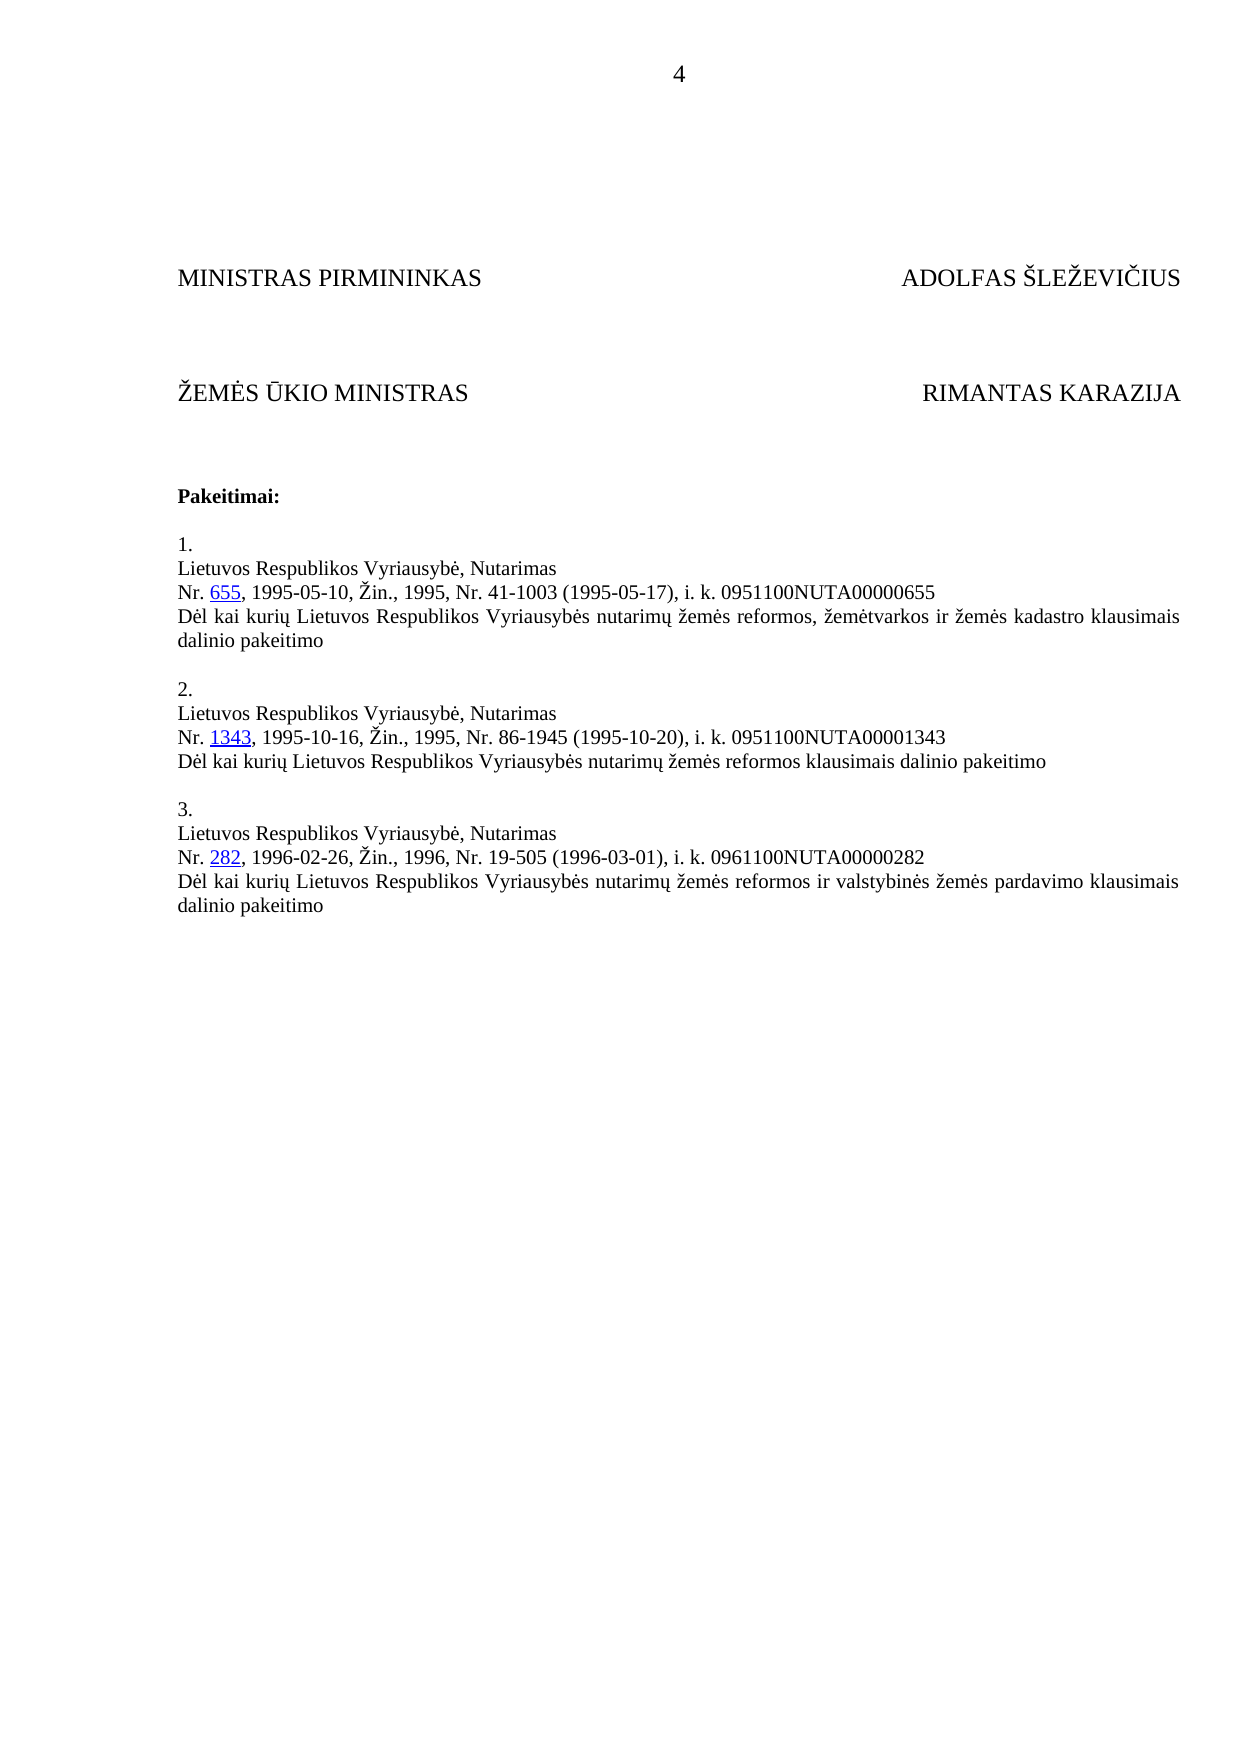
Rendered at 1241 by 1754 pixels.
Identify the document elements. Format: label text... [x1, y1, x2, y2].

text Dėl kai kurių Lietuvos Respublikos Vyriausybės nutarimų žemės reformos, žemėtvarkos ir žemės kadastro klausimais dalinio pakeitimo [177, 604, 1181, 652]
text Lietuvos Respublikos Vyriausybė, Nutarimas [177, 556, 1181, 580]
text Lietuvos Respublikos Vyriausybė, Nutarimas [177, 701, 1181, 725]
text ŽEMĖS ŪKIO MINISTRAS RIMANTAS KARAZIJA [177, 378, 1181, 407]
text Lietuvos Respublikos Vyriausybė, Nutarimas [177, 821, 1181, 845]
text MINISTRAS PIRMININKAS ADOLFAS ŠLEŽEVIČIUS [177, 263, 1181, 292]
text 2. [177, 677, 1181, 701]
text Nr. 1343, 1995-10-16, Žin., 1995, Nr. 86-1945 (1995-10-20), i. k. 0951100NUTA00001343 [177, 725, 1181, 749]
text 1. [177, 532, 1181, 556]
text 3. [177, 797, 1181, 821]
text Nr. 655, 1995-05-10, Žin., 1995, Nr. 41-1003 (1995-05-17), i. k. 0951100NUTA00000655 [177, 580, 1181, 604]
text Dėl kai kurių Lietuvos Respublikos Vyriausybės nutarimų žemės reformos klausimais dalinio pakeitimo [177, 749, 1181, 773]
text Pakeitimai: [177, 484, 1181, 508]
text Dėl kai kurių Lietuvos Respublikos Vyriausybės nutarimų žemės reformos ir valstybinės žemės pardavimo klausimais dalinio pakeitimo [177, 869, 1181, 917]
text Nr. 282, 1996-02-26, Žin., 1996, Nr. 19-505 (1996-03-01), i. k. 0961100NUTA00000282 [177, 845, 1181, 869]
